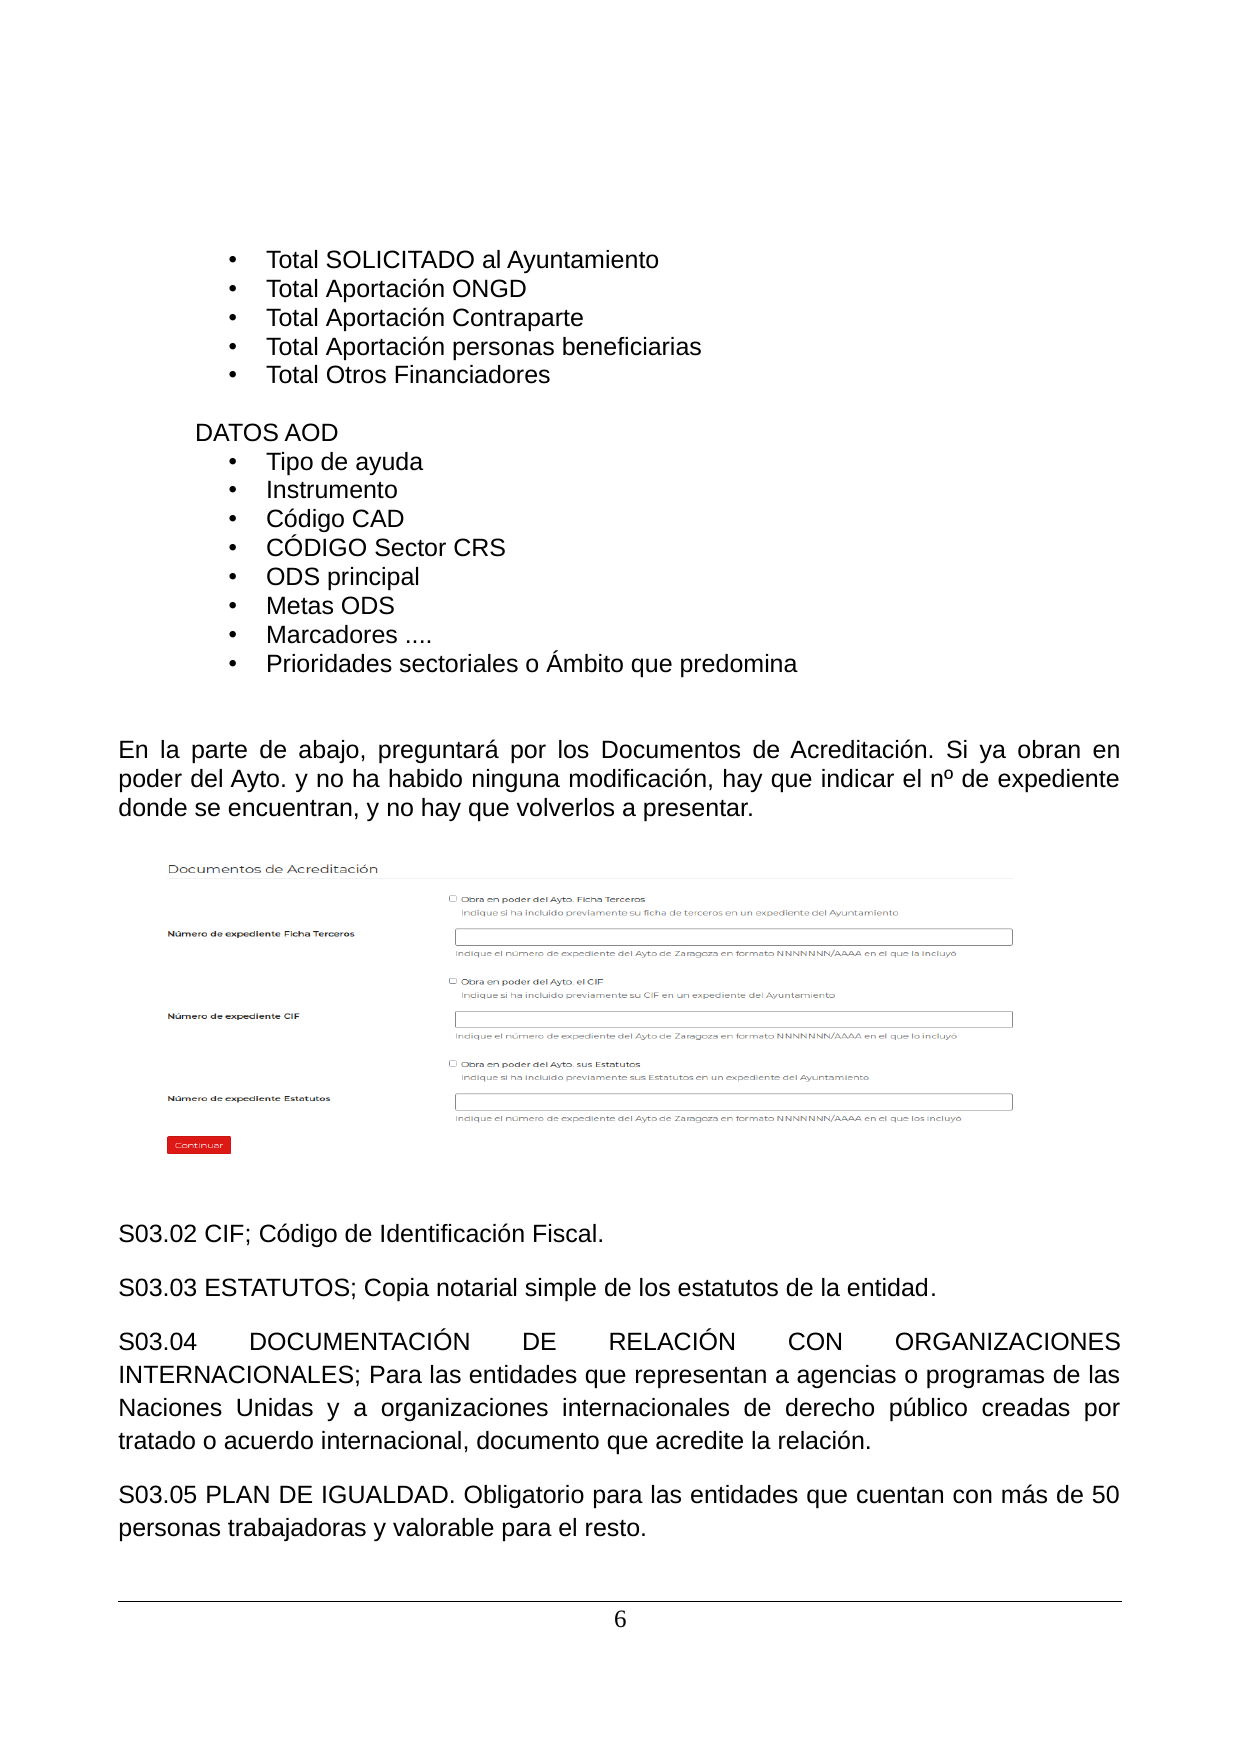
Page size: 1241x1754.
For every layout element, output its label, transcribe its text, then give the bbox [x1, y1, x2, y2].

text En la parte de abajo, preguntará por los Documentos de Acreditación. Si ya obran en poder del Ayto. y no ha habido ninguna modificación, hay que indicar el nº de expediente donde se encuentran, y no hay que volverlos a presentar. [118, 735, 1122, 821]
text DATOS AOD [195, 418, 1122, 447]
list S03.04 DOCUMENTACIÓN DE RELACIÓN CON ORGANIZACIONES INTERNACIONALES; Para las entidades que representan a agencias o programas de las Naciones Unidas y a organizaciones internacionales de derecho público creadas por tratado o acuerdo internacional, documento que acredite la relación. [118, 1327, 1122, 1454]
list Prioridades sectoriales o Ámbito que predomina [228, 649, 1122, 677]
list Metas ODS [228, 591, 1122, 620]
list Instrumento [228, 476, 1122, 504]
list Total Otros Financiadores [228, 360, 1122, 389]
list Marcadores .... [228, 620, 1122, 649]
list Total SOLICITADO al Ayuntamiento [228, 245, 1122, 274]
picture [152, 855, 1043, 1159]
list Total Aportación personas beneficiarias [228, 331, 1122, 360]
text S03.02 CIF; Código de Identificación Fiscal. [118, 1219, 1122, 1248]
list Total Aportación ONGD [228, 274, 1122, 303]
list CÓDIGO Sector CRS [228, 533, 1122, 562]
list S03.03 ESTATUTOS; Copia notarial simple de los estatutos de la entidad. [118, 1273, 1122, 1302]
list Código CAD [228, 504, 1122, 533]
list Tipo de ayuda [228, 447, 1122, 476]
list S03.05 PLAN DE IGUALDAD. Obligatorio para las entidades que cuentan con más de 50 personas trabajadoras y valorable para el resto. [118, 1480, 1122, 1541]
list ODS principal [228, 562, 1122, 591]
list Total Aportación Contraparte [228, 303, 1122, 331]
